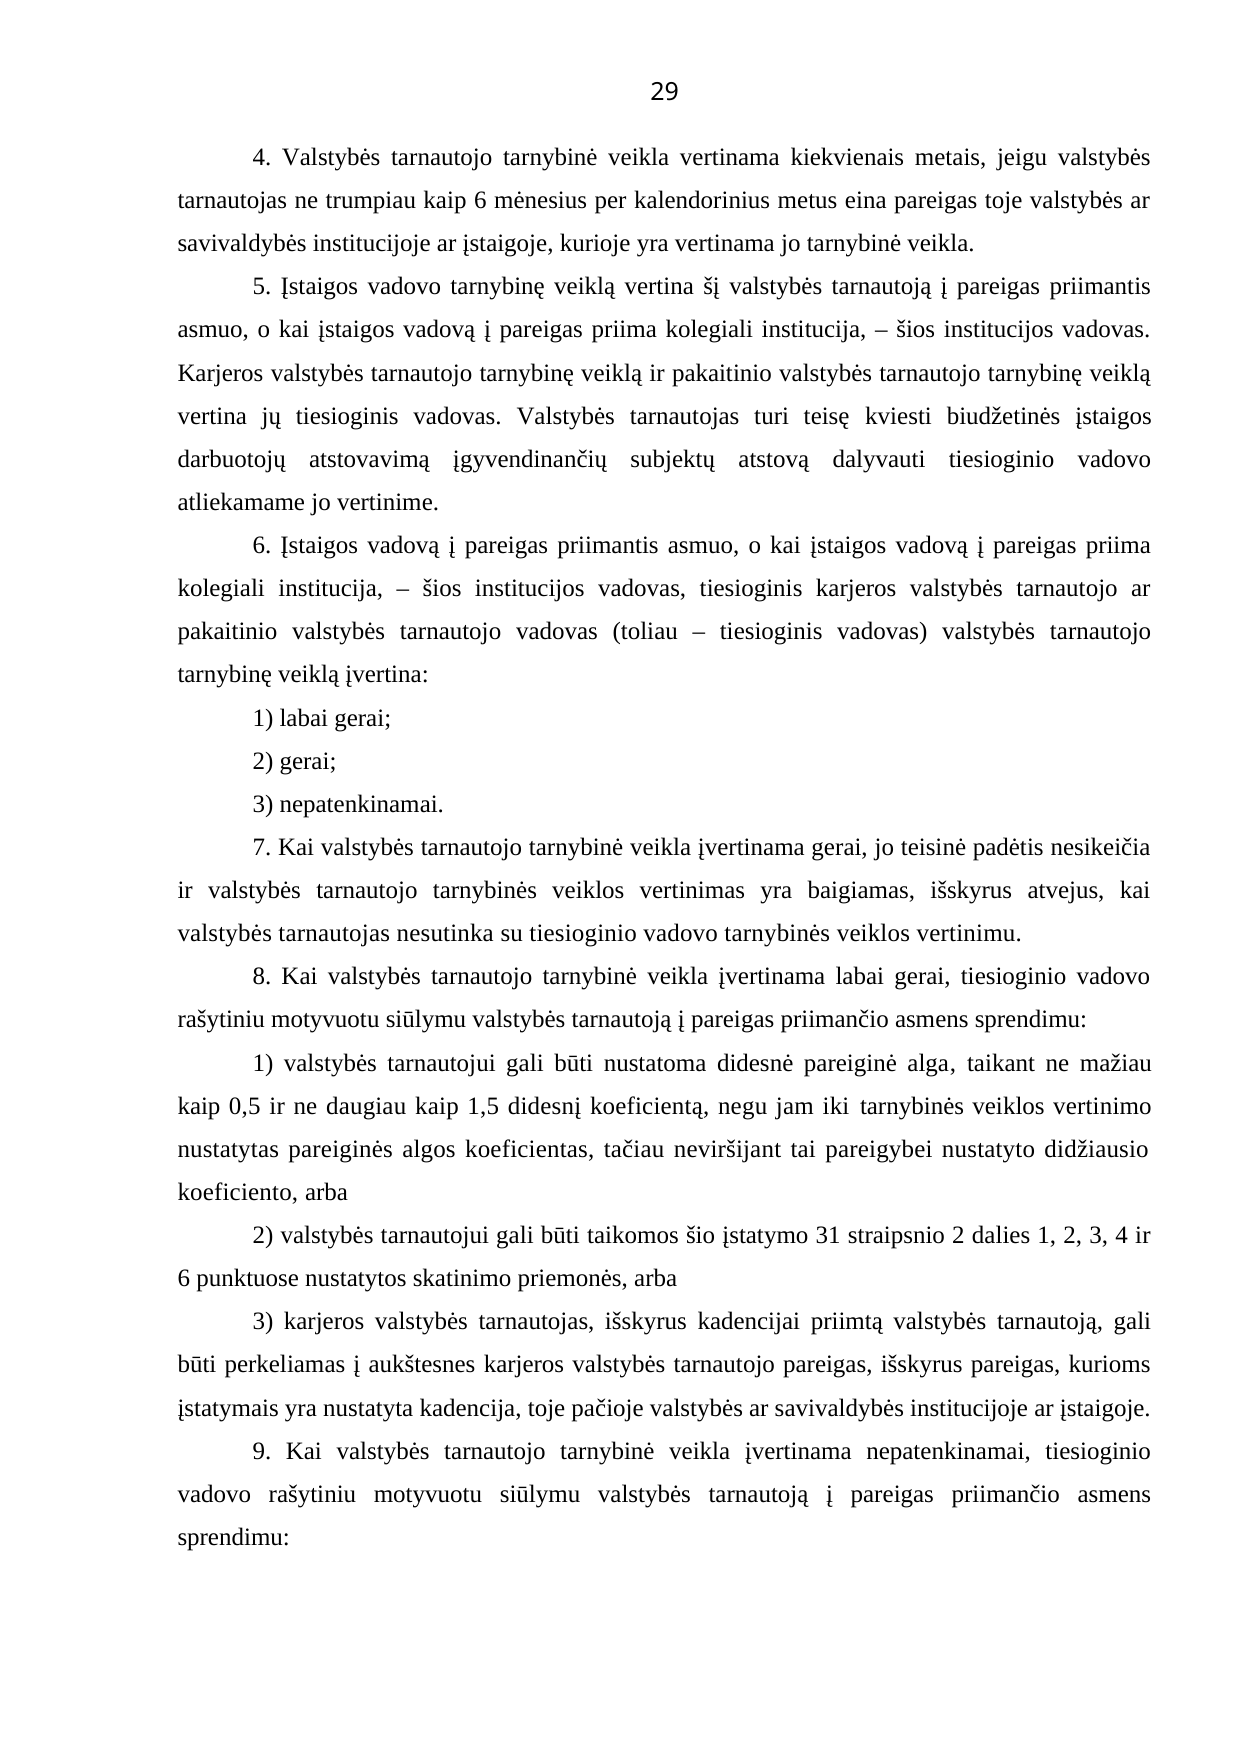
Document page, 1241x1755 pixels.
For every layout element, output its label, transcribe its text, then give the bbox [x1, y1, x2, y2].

text 1) valstybės tarnautojui gali būti nustatoma didesnė pareiginė alga, taikant ne mažiau kaip 0,5 ir ne daugiau kaip 1,5 didesnį koeficientą, negu jam iki tarnybinės veiklos vertinimo nustatytas pareiginės algos koeficientas, tačiau neviršijant tai pareigybei nustatyto didžiausio koeficiento, arba [177, 1048, 1152, 1206]
text 4. Valstybės tarnautojo tarnybinė veikla vertinama kiekvienais metais, jeigu valstybės tarnautojas ne trumpiau kaip 6 mėnesius per kalendorinius metus eina pareigas toje valstybės ar savivaldybės institucijoje ar įstaigoje, kurioje yra vertinama jo tarnybinė veikla. [177, 142, 1152, 257]
text 5. Įstaigos vadovo tarnybinę veiklą vertina šį valstybės tarnautoją į pareigas priimantis asmuo, o kai įstaigos vadovą į pareigas priima kolegiali institucija, – šios institucijos vadovas. Karjeros valstybės tarnautojo tarnybinę veiklą ir pakaitinio valstybės tarnautojo tarnybinę veiklą vertina jų tiesioginis vadovas. Valstybės tarnautojas turi teisę kviesti biudžetinės įstaigos darbuotojų atstovavimą įgyvendinančių subjektų atstovą dalyvauti tiesioginio vadovo atliekamame jo vertinime. [177, 271, 1152, 516]
text 3) nepatenkinamai. [177, 789, 1152, 818]
text 9. Kai valstybės tarnautojo tarnybinė veikla įvertinama nepatenkinamai, tiesioginio vadovo rašytiniu motyvuotu siūlymu valstybės tarnautoją į pareigas priimančio asmens sprendimu: [177, 1436, 1152, 1551]
text 1) labai gerai; [177, 703, 1152, 731]
text 6. Įstaigos vadovą į pareigas priimantis asmuo, o kai įstaigos vadovą į pareigas priima kolegiali institucija, – šios institucijos vadovas, tiesioginis karjeros valstybės tarnautojo ar pakaitinio valstybės tarnautojo vadovas (toliau – tiesioginis vadovas) valstybės tarnautojo tarnybinę veiklą įvertina: [177, 530, 1152, 688]
text 7. Kai valstybės tarnautojo tarnybinė veikla įvertinama gerai, jo teisinė padėtis nesikeičia ir valstybės tarnautojo tarnybinės veiklos vertinimas yra baigiamas, išskyrus atvejus, kai valstybės tarnautojas nesutinka su tiesioginio vadovo tarnybinės veiklos vertinimu. [177, 832, 1152, 947]
text 2) valstybės tarnautojui gali būti taikomos šio įstatymo 31 straipsnio 2 dalies 1, 2, 3, 4 ir 6 punktuose nustatytos skatinimo priemonės, arba [177, 1220, 1152, 1292]
text 2) gerai; [177, 746, 1152, 774]
text 3) karjeros valstybės tarnautojas, išskyrus kadencijai priimtą valstybės tarnautoją, gali būti perkeliamas į aukštesnes karjeros valstybės tarnautojo pareigas, išskyrus pareigas, kurioms įstatymais yra nustatyta kadencija, toje pačioje valstybės ar savivaldybės institucijoje ar įstaigoje. [177, 1306, 1152, 1421]
text 8. Kai valstybės tarnautojo tarnybinė veikla įvertinama labai gerai, tiesioginio vadovo rašytiniu motyvuotu siūlymu valstybės tarnautoją į pareigas priimančio asmens sprendimu: [177, 961, 1152, 1033]
